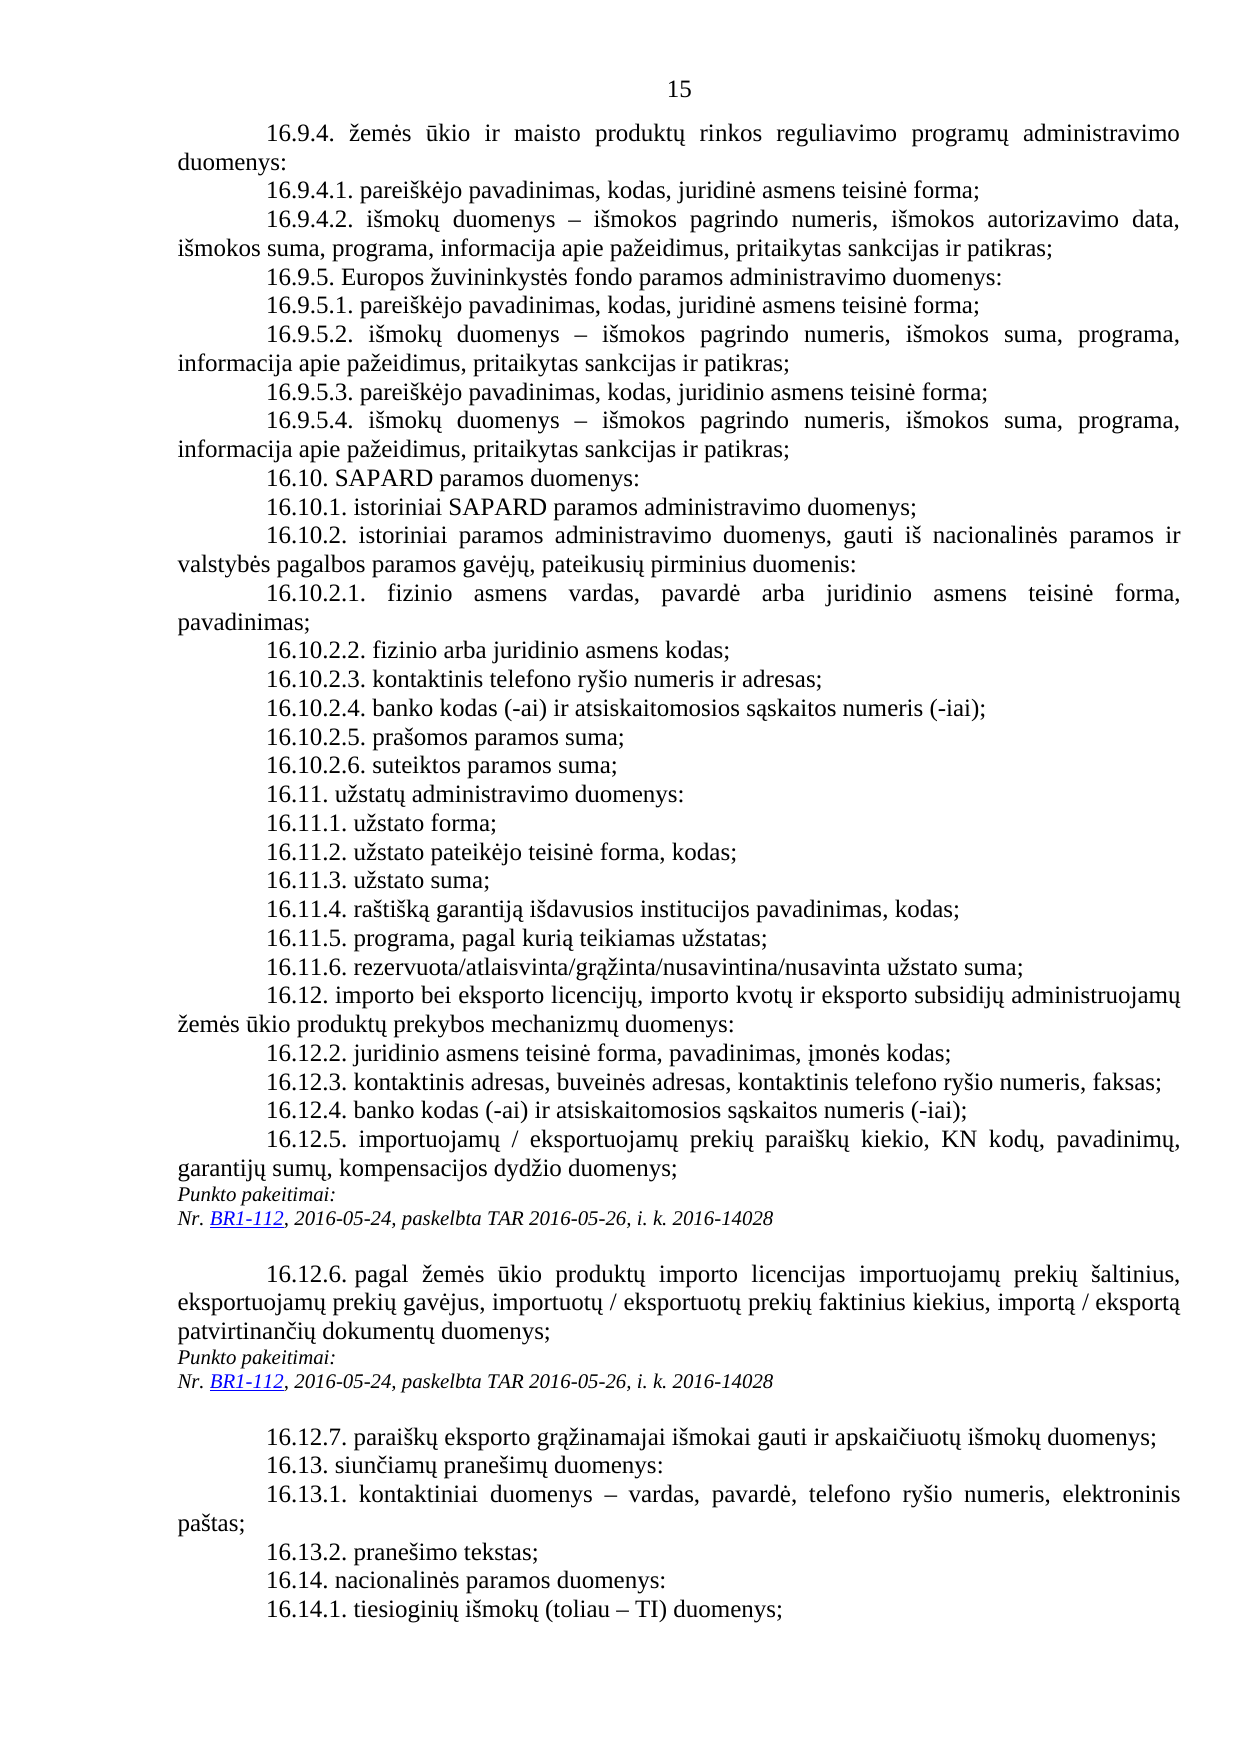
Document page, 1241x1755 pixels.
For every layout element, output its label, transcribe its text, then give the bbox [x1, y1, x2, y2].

text 16.12.2. juridinio asmens teisinė forma, pavadinimas, įmonės kodas; [177, 1038, 1181, 1067]
text 16.10.2.2. fizinio arba juridinio asmens kodas; [177, 636, 1181, 664]
text 16.13.1. kontaktiniai duomenys – vardas, pavardė, telefono ryšio numeris, elektroninis paštas; [177, 1479, 1181, 1537]
text 16.11.3. užstato suma; [177, 866, 1181, 894]
text 16.11.6. rezervuota/atlaisvinta/grąžinta/nusavintina/nusavinta užstato suma; [177, 952, 1181, 981]
text 16.10.1. istoriniai SAPARD paramos administravimo duomenys; [177, 492, 1181, 521]
text 16.10.2. istoriniai paramos administravimo duomenys, gauti iš nacionalinės paramos ir valstybės pagalbos paramos gavėjų, pateikusių pirminius duomenis: [177, 521, 1181, 578]
text 16.14. nacionalinės paramos duomenys: [177, 1566, 1181, 1594]
text 16.14.1. tiesioginių išmokų (toliau – TI) duomenys; [177, 1594, 1181, 1623]
text Punkto pakeitimai: [177, 1182, 1181, 1206]
text 16.9.5.3. pareiškėjo pavadinimas, kodas, juridinio asmens teisinė forma; [177, 377, 1181, 406]
text Nr. BR1-112, 2016-05-24, paskelbta TAR 2016-05-26, i. k. 2016-14028 [177, 1206, 1181, 1230]
text 16.12.3. kontaktinis adresas, buveinės adresas, kontaktinis telefono ryšio numeris, faksas; [177, 1067, 1181, 1096]
text 16.9.4. žemės ūkio ir maisto produktų rinkos reguliavimo programų administravimo duomenys: [177, 118, 1181, 176]
text 16.12.4. banko kodas (-ai) ir atsiskaitomosios sąskaitos numeris (-iai); [177, 1096, 1181, 1124]
text 16.10.2.1. fizinio asmens vardas, pavardė arba juridinio asmens teisinė forma, pavadinimas; [177, 578, 1181, 636]
text 16.12.5. importuojamų / eksportuojamų prekių paraiškų kiekio, KN kodų, pavadinimų, garantijų sumų, kompensacijos dydžio duomenys; [177, 1124, 1181, 1182]
text 16.13. siunčiamų pranešimų duomenys: [177, 1451, 1181, 1479]
text 16.10.2.6. suteiktos paramos suma; [177, 751, 1181, 779]
text 16.11. užstatų administravimo duomenys: [177, 779, 1181, 808]
text 16.9.4.2. išmokų duomenys – išmokos pagrindo numeris, išmokos autorizavimo data, išmokos suma, programa, informacija apie pažeidimus, pritaikytas sankcijas ir patikras; [177, 204, 1181, 262]
text 16.9.5.1. pareiškėjo pavadinimas, kodas, juridinė asmens teisinė forma; [177, 291, 1181, 319]
text 16.13.2. pranešimo tekstas; [177, 1537, 1181, 1566]
text 16.11.4. raštišką garantiją išdavusios institucijos pavadinimas, kodas; [177, 894, 1181, 923]
text 16.9.5. Europos žuvininkystės fondo paramos administravimo duomenys: [177, 262, 1181, 291]
text 16.12.7. paraiškų eksporto grąžinamajai išmokai gauti ir apskaičiuotų išmokų duomenys; [177, 1422, 1181, 1451]
text 16.11.2. užstato pateikėjo teisinė forma, kodas; [177, 837, 1181, 866]
text 16.10. SAPARD paramos duomenys: [177, 463, 1181, 492]
text Punkto pakeitimai: [177, 1345, 1181, 1369]
text 16.9.4.1. pareiškėjo pavadinimas, kodas, juridinė asmens teisinė forma; [177, 176, 1181, 204]
text 16.11.1. užstato forma; [177, 808, 1181, 837]
text 16.10.2.5. prašomos paramos suma; [177, 722, 1181, 751]
text Nr. BR1-112, 2016-05-24, paskelbta TAR 2016-05-26, i. k. 2016-14028 [177, 1369, 1181, 1393]
text 16.12.6. pagal žemės ūkio produktų importo licencijas importuojamų prekių šaltinius, eksportuojamų prekių gavėjus, importuotų / eksportuotų prekių faktinius kiekius, importą / eksportą patvirtinančių dokumentų duomenys; [177, 1259, 1181, 1345]
text 16.12. importo bei eksporto licencijų, importo kvotų ir eksporto subsidijų administruojamų žemės ūkio produktų prekybos mechanizmų duomenys: [177, 981, 1181, 1038]
text 16.11.5. programa, pagal kurią teikiamas užstatas; [177, 923, 1181, 952]
text 16.9.5.2. išmokų duomenys – išmokos pagrindo numeris, išmokos suma, programa, informacija apie pažeidimus, pritaikytas sankcijas ir patikras; [177, 319, 1181, 377]
text 16.10.2.4. banko kodas (-ai) ir atsiskaitomosios sąskaitos numeris (-iai); [177, 693, 1181, 722]
text 16.9.5.4. išmokų duomenys – išmokos pagrindo numeris, išmokos suma, programa, informacija apie pažeidimus, pritaikytas sankcijas ir patikras; [177, 406, 1181, 463]
text 16.10.2.3. kontaktinis telefono ryšio numeris ir adresas; [177, 664, 1181, 693]
